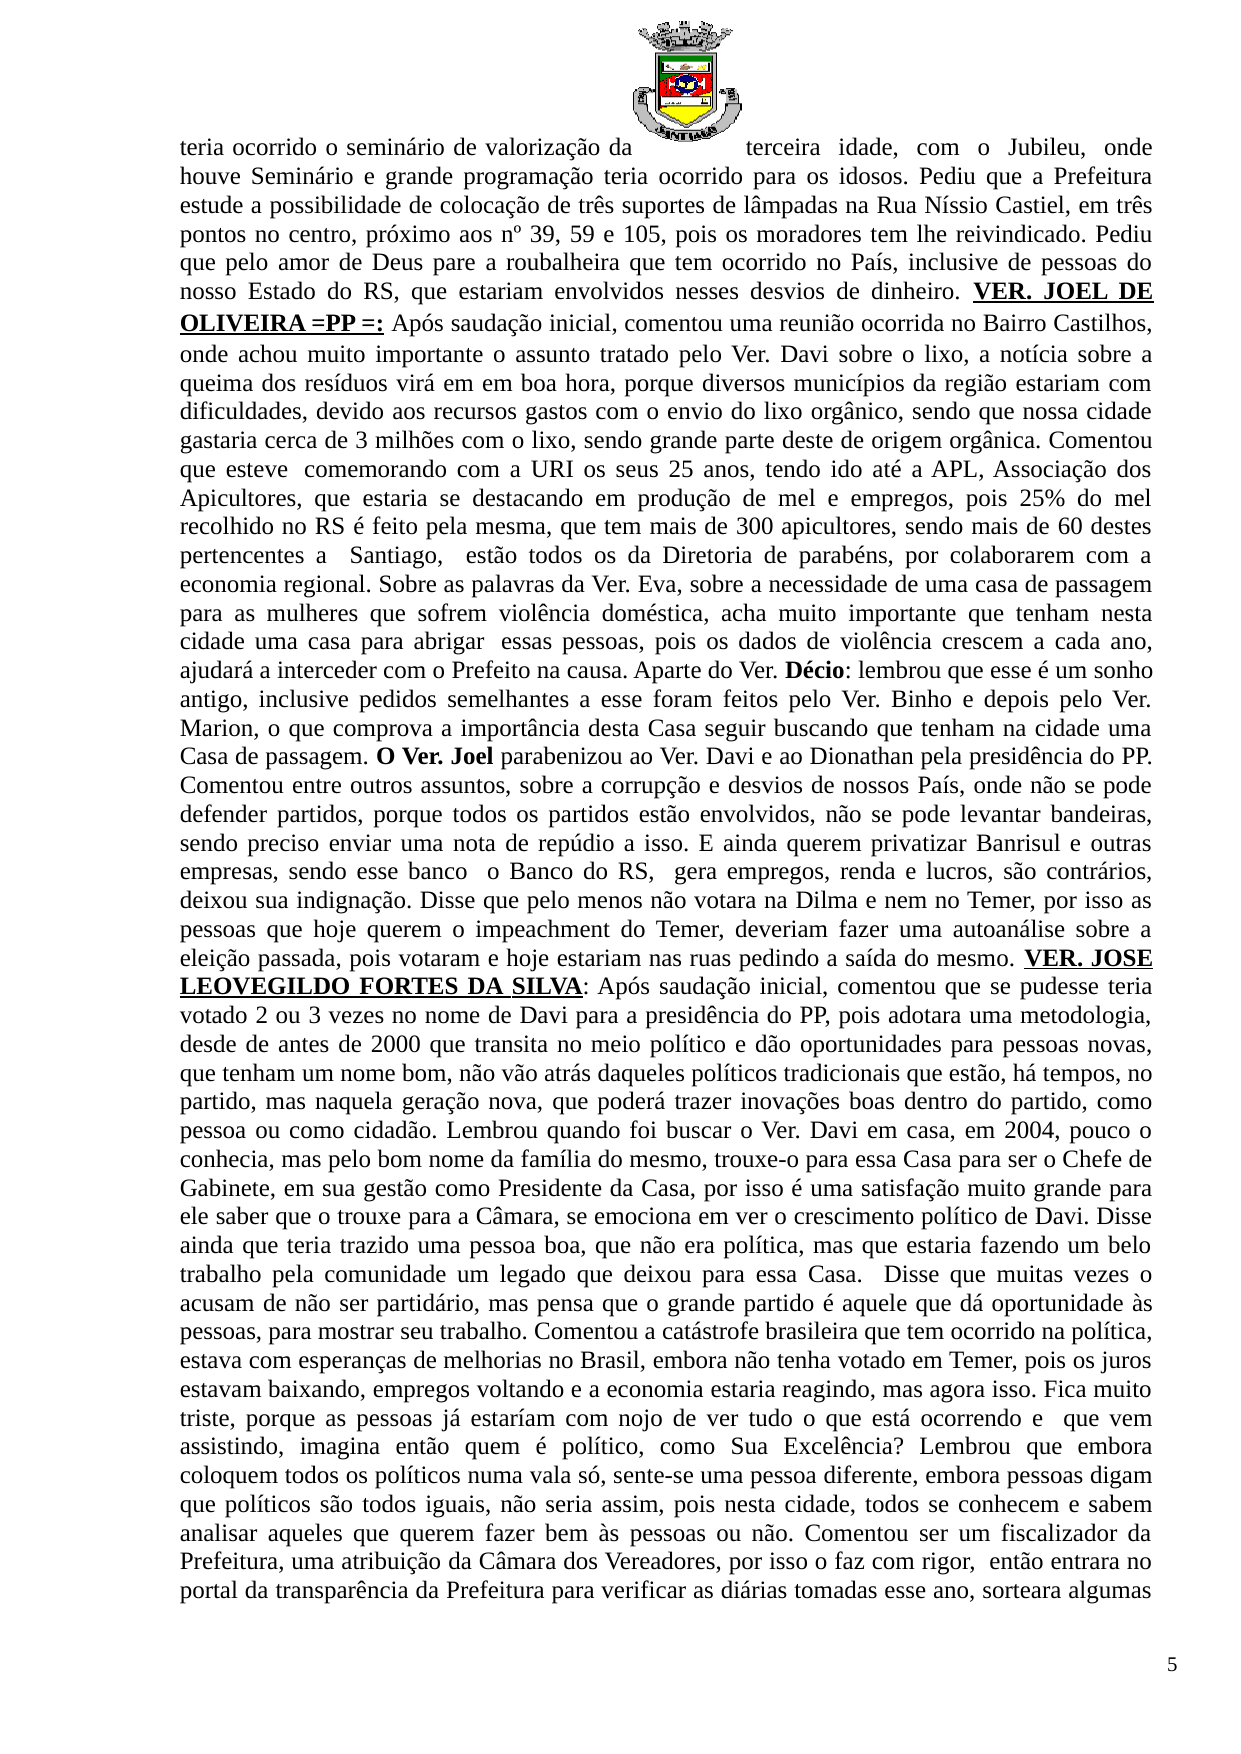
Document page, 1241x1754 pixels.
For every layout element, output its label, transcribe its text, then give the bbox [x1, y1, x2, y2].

list teria ocorrido o seminário de valorização da terceira idade, com o Jubileu, onde houve Seminário e grande programação teria ocorrido para os idosos. Pediu que a Prefeitura estude a possibilidade de colocação de três suportes de lâmpadas na Rua Níssio Castiel, em três pontos no centro, próximo aos nº 39, 59 e 105, pois os moradores tem lhe reivindicado. Pediu que pelo amor de Deus pare a roubalheira que tem ocorrido no País, inclusive de pessoas do nosso Estado do RS, que estariam envolvidos nesses desvios de dinheiro. VER. JOEL DE OLIVEIRA =PP =: Após saudação inicial, comentou uma reunião ocorrida no Bairro Castilhos, onde achou muito importante o assunto tratado pelo Ver. Davi sobre o lixo, a notícia sobre a queima dos resíduos virá em em boa hora, porque diversos municípios da região estariam com dificuldades, devido aos recursos gastos com o envio do lixo orgânico, sendo que nossa cidade gastaria cerca de 3 milhões com o lixo, sendo grande parte deste de origem orgânica. Comentou que esteve comemorando com a URI os seus 25 anos, tendo ido até a APL, Associação dos Apicultores, que estaria se destacando em produção de mel e empregos, pois 25% do mel recolhido no RS é feito pela mesma, que tem mais de 300 apicultores, sendo mais de 60 destes pertencentes a Santiago, estão todos os da Diretoria de parabéns, por colaborarem com a economia regional. Sobre as palavras da Ver. Eva, sobre a necessidade de uma casa de passagem para as mulheres que sofrem violência doméstica, acha muito importante que tenham nesta cidade uma casa para abrigar essas pessoas, pois os dados de violência crescem a cada ano, ajudará a interceder com o Prefeito na causa. Aparte do Ver. Décio: lembrou que esse é um sonho antigo, inclusive pedidos semelhantes a esse foram feitos pelo Ver. Binho e depois pelo Ver. Marion, o que comprova a importância desta Casa seguir buscando que tenham na cidade uma Casa de passagem. O Ver. Joel parabenizou ao Ver. Davi e ao Dionathan pela presidência do PP. Comentou entre outros assuntos, sobre a corrupção e desvios de nossos País, onde não se pode defender partidos, porque todos os partidos estão envolvidos, não se pode levantar bandeiras, sendo preciso enviar uma nota de repúdio a isso. E ainda querem privatizar Banrisul e outras empresas, sendo esse banco o Banco do RS, gera empregos, renda e lucros, são contrários, deixou sua indignação. Disse que pelo menos não votara na Dilma e nem no Temer, por isso as pessoas que hoje querem o impeachment do Temer, deveriam fazer uma autoanálise sobre a eleição passada, pois votaram e hoje estariam nas ruas pedindo a saída do mesmo. VER. JOSE LEOVEGILDO FORTES DA SILVA: Após saudação inicial, comentou que se pudesse teria votado 2 ou 3 vezes no nome de Davi para a presidência do PP, pois adotara uma metodologia, desde de antes de 2000 que transita no meio político e dão oportunidades para pessoas novas, que tenham um nome bom, não vão atrás daqueles políticos tradicionais que estão, há tempos, no partido, mas naquela geração nova, que poderá trazer inovações boas dentro do partido, como pessoa ou como cidadão. Lembrou quando foi buscar o Ver. Davi em casa, em 2004, pouco o conhecia, mas pelo bom nome da família do mesmo, trouxe-o para essa Casa para ser o Chefe de Gabinete, em sua gestão como Presidente da Casa, por isso é uma satisfação muito grande para ele saber que o trouxe para a Câmara, se emociona em ver o crescimento político de Davi. Disse ainda que teria trazido uma pessoa boa, que não era política, mas que estaria fazendo um belo trabalho pela comunidade um legado que deixou para essa Casa. Disse que muitas vezes o acusam de não ser partidário, mas pensa que o grande partido é aquele que dá oportunidade às pessoas, para mostrar seu trabalho. Comentou a catástrofe brasileira que tem ocorrido na política, estava com esperanças de melhorias no Brasil, embora não tenha votado em Temer, pois os juros estavam baixando, empregos voltando e a economia estaria reagindo, mas agora isso. Fica muito triste, porque as pessoas já estaríam com nojo de ver tudo o que está ocorrendo e que vem assistindo, imagina então quem é político, como Sua Excelência? Lembrou que embora coloquem todos os políticos numa vala só, sente-se uma pessoa diferente, embora pessoas digam que políticos são todos iguais, não seria assim, pois nesta cidade, todos se conhecem e sabem analisar aqueles que querem fazer bem às pessoas ou não. Comentou ser um fiscalizador da Prefeitura, uma atribuição da Câmara dos Vereadores, por isso o faz com rigor, então entrara no portal da transparência da Prefeitura para verificar as diárias tomadas esse ano, sorteara algumas [142, 132, 1153, 1604]
